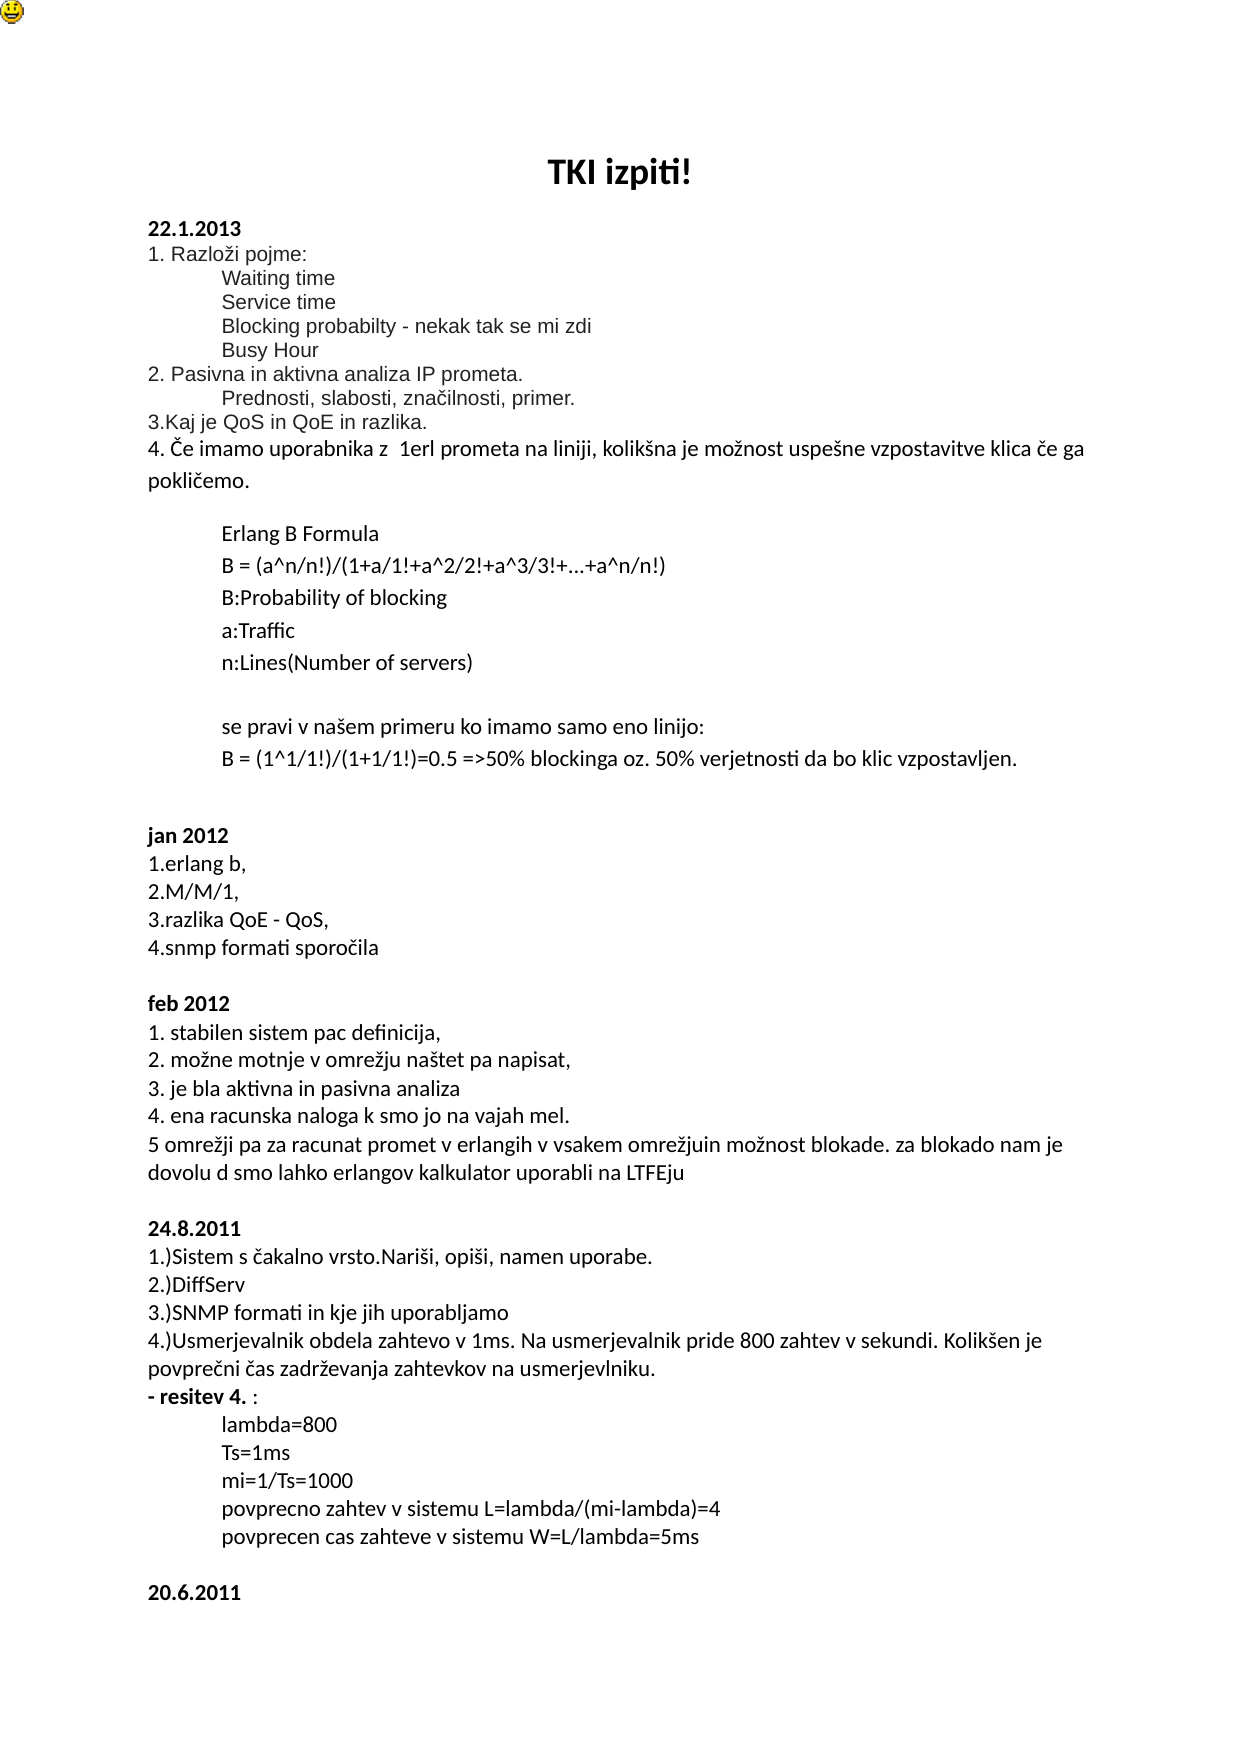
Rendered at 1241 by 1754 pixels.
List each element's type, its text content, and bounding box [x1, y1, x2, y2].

text 1.)Sistem s čakalno vrsto.Nariši, opiši, namen uporabe. 2.)DiffServ 3.)SNMP formati in kje jih uporabljamo 4.)Usmerjevalnik obdela zahtevo v 1ms. Na usmerjevalnik pride 800 zahtev v sekundi. Kolikšen je povprečni čas zadrževanja zahtevkov na usmerjevlniku. [148, 1242, 1093, 1382]
text 2.M/M/1, [148, 877, 1093, 906]
text Prednosti, slabosti, značilnosti, primer. [148, 386, 1093, 410]
text 2. Pasivna in aktivna analiza IP prometa. [148, 362, 1093, 386]
text Service time [148, 290, 1093, 314]
text 5 omrežji pa za racunat promet v erlangih v vsakem omrežjuin možnost blokade. za blokado nam je dovolu d smo lahko erlangov kalkulator uporabli na LTFEju [148, 1130, 1093, 1186]
text 2. možne motnje v omrežju naštet pa napisat, [148, 1046, 1093, 1074]
text 1.erlang b, [148, 849, 1093, 877]
text feb 2012 [148, 989, 1093, 1018]
text 4. Če imamo uporabnika z 1erl prometa na liniji, kolikšna je možnost uspešne vzpostavitve klica če ga pokličemo. [148, 434, 1093, 494]
text 22.1.2013 [148, 214, 1093, 242]
text - resitev 4. : [148, 1382, 1093, 1410]
text 1. Razloži pojme: [148, 242, 1093, 266]
text Erlang B Formula B = (a^n/n!)/(1+a/1!+a^2/2!+a^3/3!+...+a^n/n!) B:Probability of blocking a:Traffic n:Lines(Number of servers) se pravi v našem primeru ko imamo samo eno linijo: B = (1^1/1!)/(1+1/1!)=0.5 =>50% blockinga oz. 50% verjetnosti da bo klic vzpostavljen. [221, 519, 1093, 772]
text Busy Hour [148, 338, 1093, 362]
text 3.Kaj je QoS in QoE in razlika. [148, 410, 1093, 434]
text jan 2012 [148, 821, 1093, 849]
text Ts=1ms [148, 1438, 1093, 1466]
text 3. je bla aktivna in pasivna analiza [148, 1074, 1093, 1102]
text povprecno zahtev v sistemu L=lambda/(mi-lambda)=4 [148, 1494, 1093, 1522]
text Blocking probabilty - nekak tak se mi zdi [148, 314, 1093, 338]
text mi=1/Ts=1000 [148, 1466, 1093, 1494]
text 1. stabilen sistem pac definicija, [148, 1018, 1093, 1046]
text 3.razlika QoE - QoS, [148, 906, 1093, 933]
text 20.6.2011 [148, 1578, 1093, 1606]
text 24.8.2011 [148, 1214, 1093, 1242]
text lambda=800 [148, 1410, 1093, 1438]
text 4.snmp formati sporočila [148, 933, 1093, 962]
text povprecen cas zahteve v sistemu W=L/lambda=5ms [148, 1522, 1093, 1550]
picture [0, 0, 24, 24]
text Waiting time [148, 266, 1093, 290]
text TKI izpiti! [148, 148, 1093, 193]
text 4. ena racunska naloga k smo jo na vajah mel. [148, 1102, 1093, 1130]
